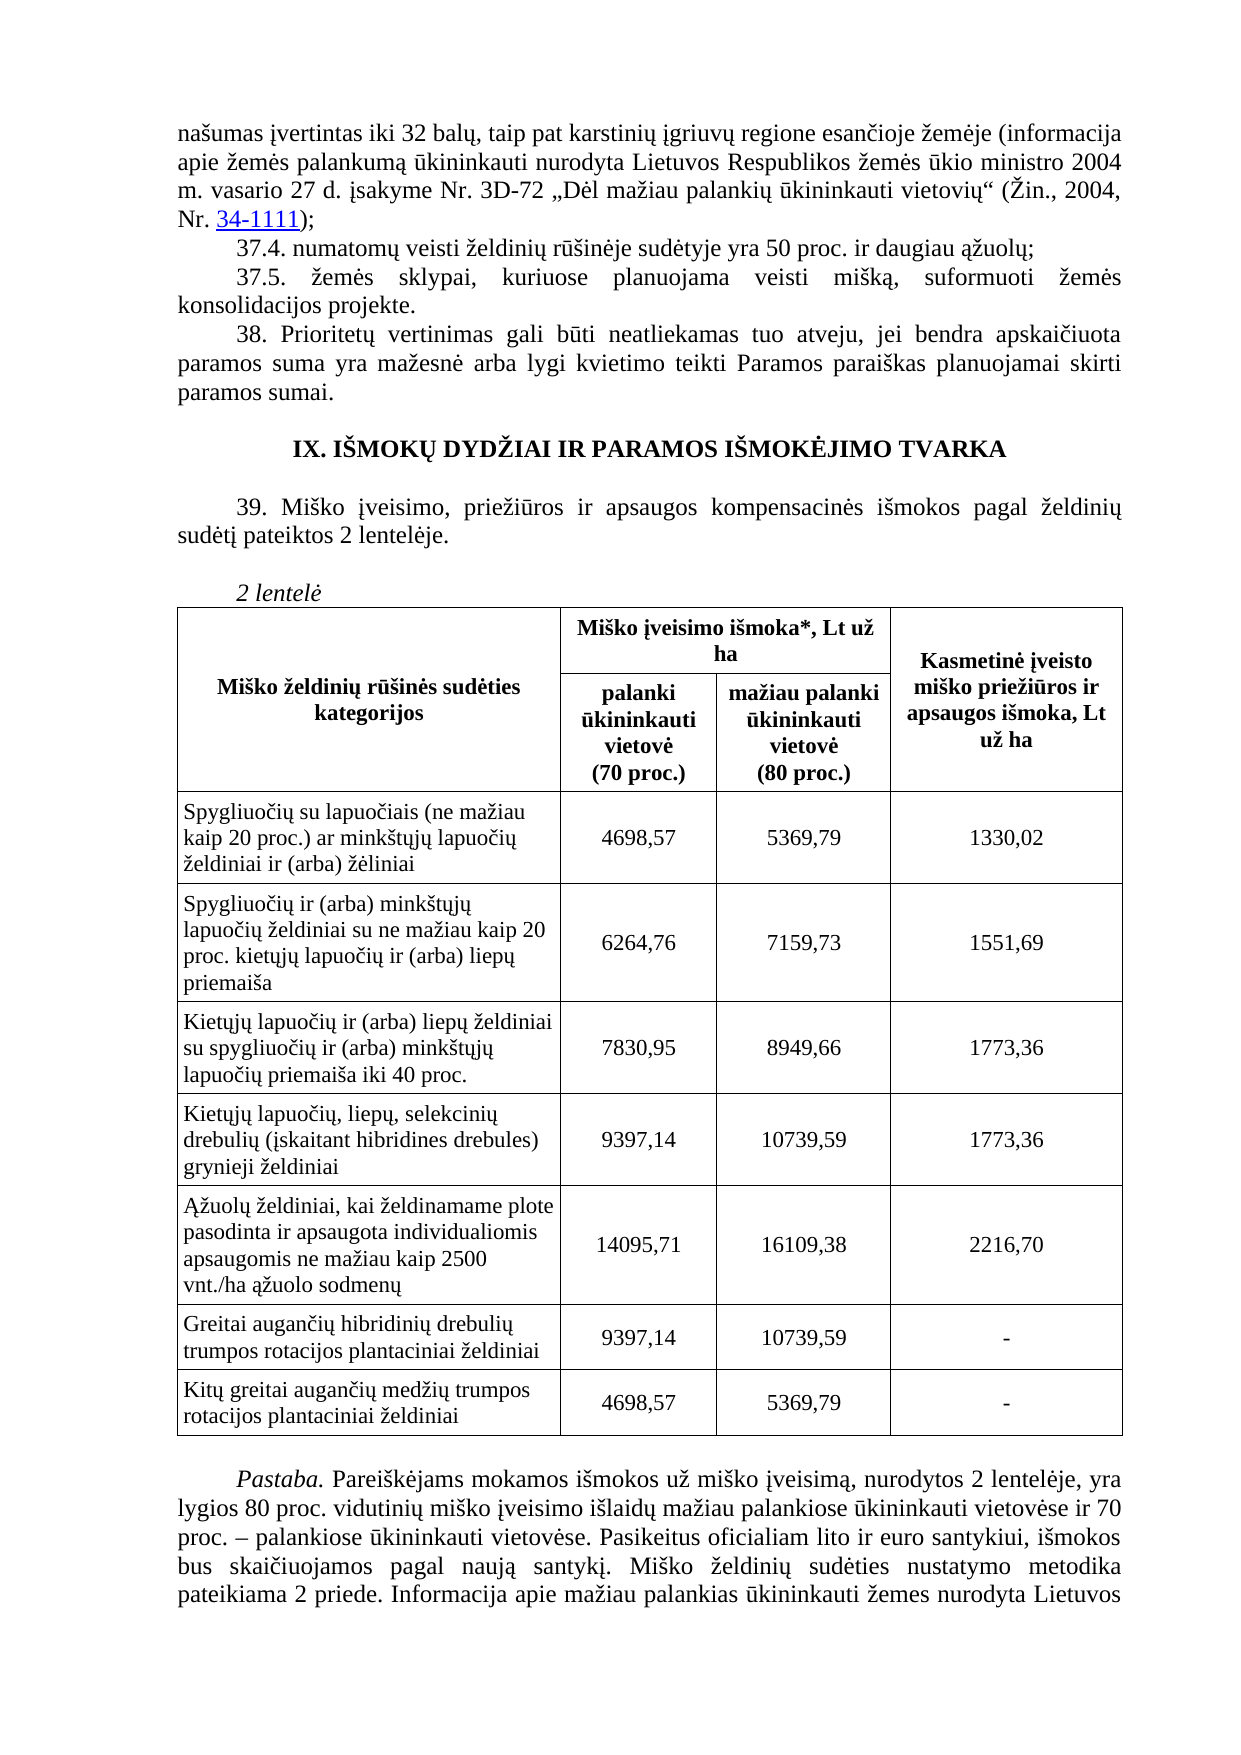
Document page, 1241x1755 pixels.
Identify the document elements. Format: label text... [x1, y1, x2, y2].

table_cell 9397,14 [561, 1094, 716, 1185]
table_cell 1773,36 [891, 1094, 1122, 1185]
table_cell Greitai augančių hibridinių drebulių trumpos rotacijos plantaciniai želdiniai [178, 1305, 560, 1369]
table_cell Ąžuolų želdiniai, kai želdinamame plote pasodinta ir apsaugota individualiomis apsaugomis ne mažiau kaip 2500 vnt./ha ąžuolo sodmenų [178, 1186, 560, 1303]
table_cell 7159,73 [717, 884, 890, 1001]
table_cell 4698,57 [561, 1370, 716, 1435]
table_cell 9397,14 [561, 1305, 716, 1369]
table_cell 2216,70 [891, 1186, 1122, 1303]
table_cell - [891, 1370, 1122, 1435]
table_cell 1330,02 [891, 792, 1122, 883]
table_header Miško įveisimo išmoka*, Lt už ha [561, 608, 890, 672]
table_cell 5369,79 [717, 1370, 890, 1435]
table_cell Kitų greitai augančių medžių trumpos rotacijos plantaciniai želdiniai [178, 1370, 560, 1435]
table_cell 10739,59 [717, 1305, 890, 1369]
table_cell 6264,76 [561, 884, 716, 1001]
text 2 lentelė [177, 578, 1122, 607]
table_cell 5369,79 [717, 792, 890, 883]
table_header Kasmetinė įveisto miško priežiūros ir apsaugos išmoka, Lt už ha [891, 608, 1122, 791]
table_cell 1773,36 [891, 1002, 1122, 1093]
table_cell 16109,38 [717, 1186, 890, 1303]
text 37.5. žemės sklypai, kuriuose planuojama veisti mišką, suformuoti žemės konsolidacijos projekte. [177, 262, 1122, 319]
table_cell 4698,57 [561, 792, 716, 883]
table_cell Kietųjų lapuočių ir (arba) liepų želdiniai su spygliuočių ir (arba) minkštųjų lapuočių priemaiša iki 40 proc. [178, 1002, 560, 1093]
table_cell Spygliuočių ir (arba) minkštųjų lapuočių želdiniai su ne mažiau kaip 20 proc. kietųjų lapuočių ir (arba) liepų priemaiša [178, 884, 560, 1001]
text 37.4. numatomų veisti želdinių rūšinėje sudėtyje yra 50 proc. ir daugiau ąžuolų; [177, 233, 1122, 262]
table_cell 8949,66 [717, 1002, 890, 1093]
table_cell Spygliuočių su lapuočiais (ne mažiau kaip 20 proc.) ar minkštųjų lapuočių želdiniai ir (arba) žėliniai [178, 792, 560, 883]
table_cell palanki ūkininkauti vietovė (70 proc.) [561, 674, 716, 791]
table_cell mažiau palanki ūkininkauti vietovė (80 proc.) [717, 674, 890, 791]
text 38. Prioritetų vertinimas gali būti neatliekamas tuo atveju, jei bendra apskaičiuota paramos suma yra mažesnė arba lygi kvietimo teikti Paramos paraiškas planuojamai skirti paramos sumai. [177, 319, 1122, 406]
table_header Miško želdinių rūšinės sudėties kategorijos [178, 608, 560, 791]
text Pastaba. Pareiškėjams mokamos išmokos už miško įveisimą, nurodytos 2 lentelėje, yra lygios 80 proc. vidutinių miško įveisimo išlaidų mažiau palankiose ūkininkauti vietovėse ir 70 proc. – palankiose ūkininkauti vietovėse. Pasikeitus oficialiam lito ir euro santykiui, išmokos bus skaičiuojamos pagal naują santykį. Miško želdinių sudėties nustatymo metodika pateikiama 2 priede. Informacija apie mažiau palankias ūkininkauti žemes nurodyta Lietuvos [177, 1464, 1122, 1608]
table_cell 1551,69 [891, 884, 1122, 1001]
table_cell 7830,95 [561, 1002, 716, 1093]
table_cell 14095,71 [561, 1186, 716, 1303]
table_cell 10739,59 [717, 1094, 890, 1185]
table_cell Kietųjų lapuočių, liepų, selekcinių drebulių (įskaitant hibridines drebules) grynieji želdiniai [178, 1094, 560, 1185]
text našumas įvertintas iki 32 balų, taip pat karstinių įgriuvų regione esančioje žemėje (informacija apie žemės palankumą ūkininkauti nurodyta Lietuvos Respublikos žemės ūkio ministro 2004 m. vasario 27 d. įsakyme Nr. 3D-72 „Dėl mažiau palankių ūkininkauti vietovių“ (Žin., 2004, Nr. 34-1111); [177, 118, 1122, 233]
text IX. IŠMOKŲ DYDŽIAI IR PARAMOS IŠMOKĖJIMO TVARKA [177, 434, 1122, 463]
table_cell - [891, 1305, 1122, 1369]
text 39. Miško įveisimo, priežiūros ir apsaugos kompensacinės išmokos pagal želdinių sudėtį pateiktos 2 lentelėje. [177, 492, 1122, 549]
